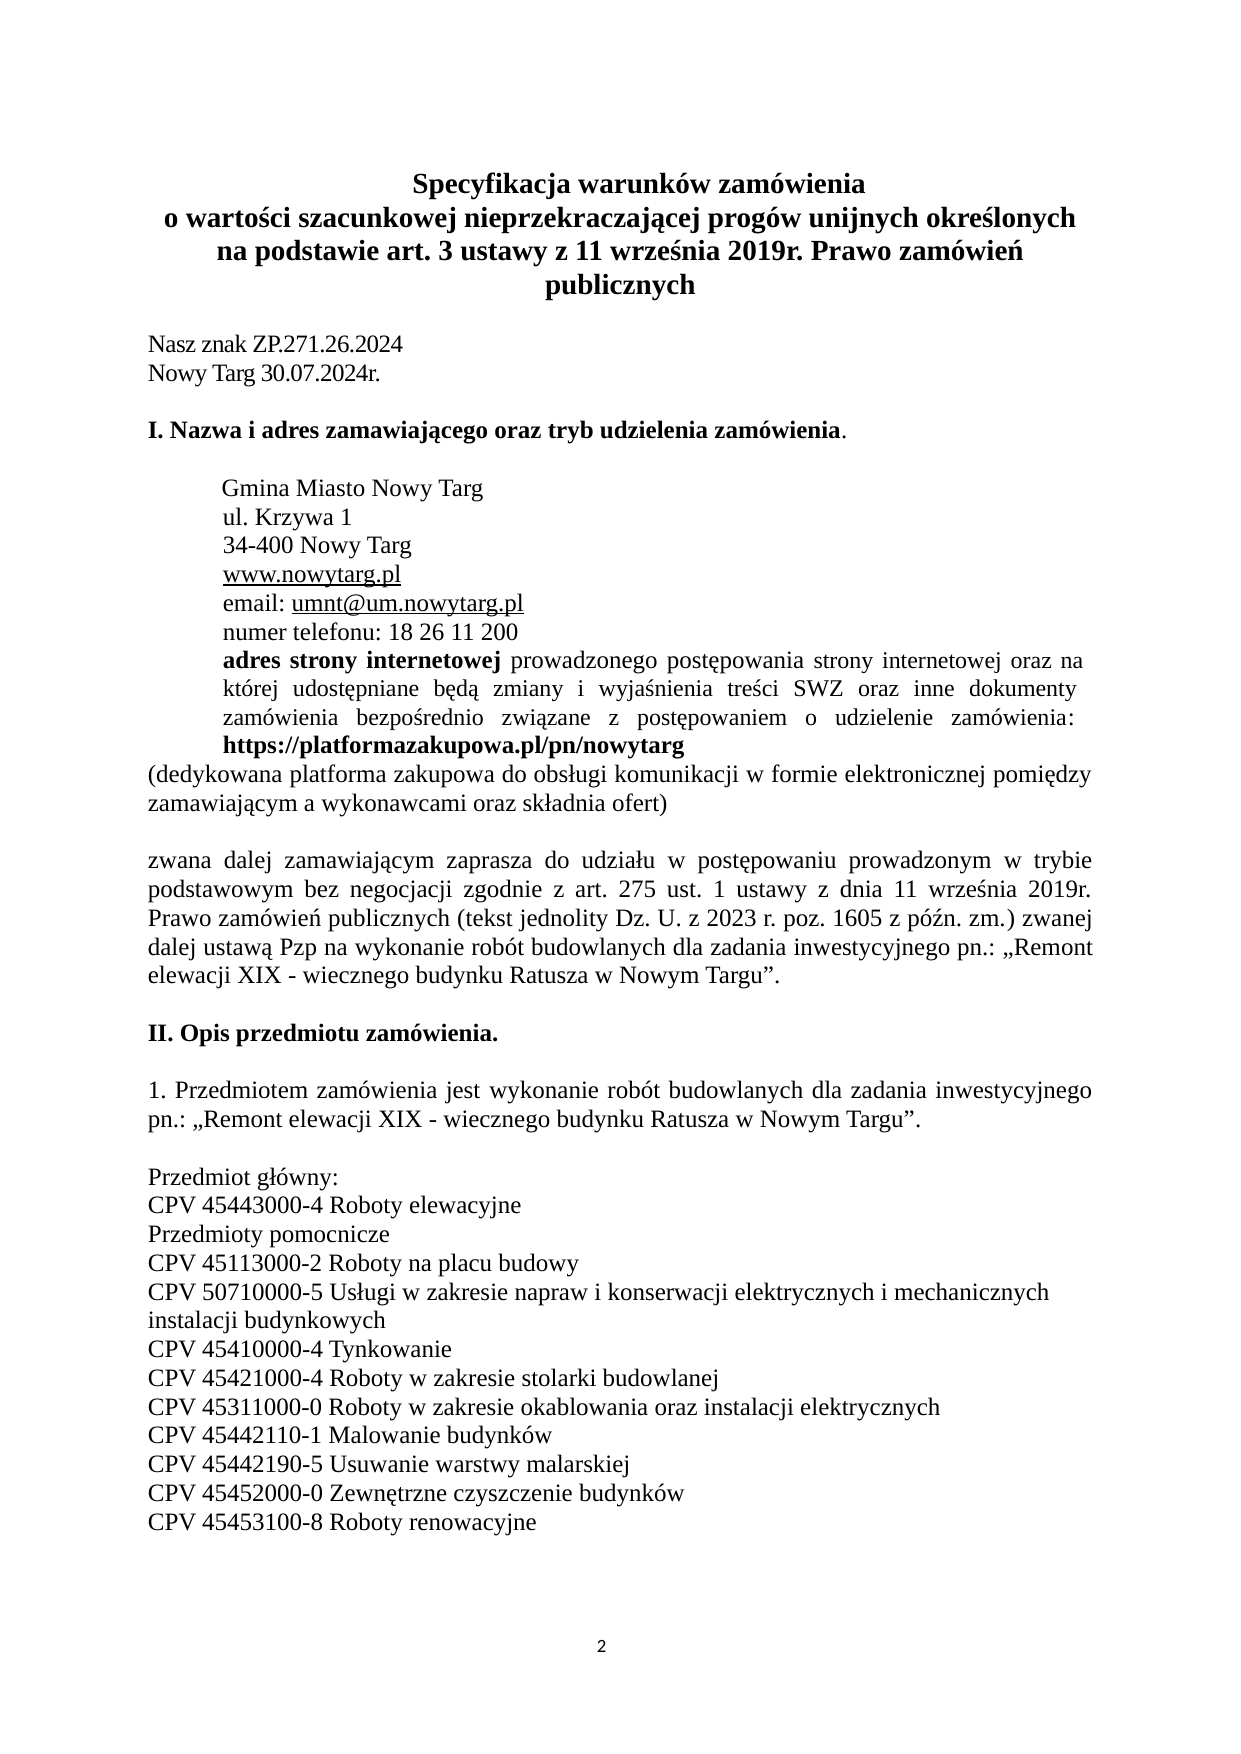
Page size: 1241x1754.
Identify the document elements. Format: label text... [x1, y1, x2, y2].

text CPV 50710000-5 Usługi w zakresie napraw i konserwacji elektrycznych i mechanicznych instalacji budynkowych [148, 1277, 1093, 1334]
text adres strony internetowej prowadzonego postępowania strony internetowej oraz na której udostępniane będą zmiany i wyjaśnienia treści SWZ oraz inne dokumenty zamówienia bezpośrednio związane z postępowaniem o udzielenie zamówienia: https://platformazakupowa.pl/pn/nowytarg [148, 645, 1093, 759]
text I. Nazwa i adres zamawiającego oraz tryb udzielenia zamówienia. [148, 415, 1093, 444]
text CPV 45443000-4 Roboty elewacyjne [148, 1190, 1093, 1219]
text Przedmioty pomocnicze [148, 1219, 1093, 1248]
text numer telefonu: 18 26 11 200 [148, 617, 1093, 645]
text CPV 45442110-1 Malowanie budynków [148, 1420, 1093, 1449]
text zwana dalej zamawiającym zaprasza do udziału w postępowaniu prowadzonym w trybie podstawowym bez negocjacji zgodnie z art. 275 ust. 1 ustawy z dnia 11 września 2019r. Prawo zamówień publicznych (tekst jednolity Dz. U. z 2023 r. poz. 1605 z późn. zm.) zwanej dalej ustawą Pzp na wykonanie robót budowlanych dla zadania inwestycyjnego pn.: „Remont elewacji XIX - wiecznego budynku Ratusza w Nowym Targu”. [148, 845, 1093, 989]
text CPV 45453100-8 Roboty renowacyjne [148, 1507, 1093, 1535]
text II. Opis przedmiotu zamówienia. [148, 1018, 1093, 1047]
text Przedmiot główny: [148, 1162, 1093, 1190]
text (dedykowana platforma zakupowa do obsługi komunikacji w formie elektronicznej pomiędzy zamawiającym a wykonawcami oraz składnia ofert) [148, 759, 1093, 817]
text CPV 45421000-4 Roboty w zakresie stolarki budowlanej [148, 1363, 1093, 1392]
text Gmina Miasto Nowy Targ [221, 473, 1093, 502]
text www.nowytarg.pl [148, 559, 1093, 588]
text Specyfikacja warunków zamówienia [185, 166, 1093, 200]
text email: umnt@um.nowytarg.pl [148, 588, 1093, 617]
text 1. Przedmiotem zamówienia jest wykonanie robót budowlanych dla zadania inwestycyjnego pn.: „Remont elewacji XIX - wiecznego budynku Ratusza w Nowym Targu”. [148, 1075, 1093, 1133]
text CPV 45452000-0 Zewnętrzne czyszczenie budynków [148, 1478, 1093, 1507]
text o wartości szacunkowej nieprzekraczającej progów unijnych określonych na podstawie art. 3 ustawy z 11 września 2019r. Prawo zamówień publicznych [148, 200, 1093, 300]
text Nasz znak ZP.271.26.2024 [148, 329, 1093, 358]
text CPV 45113000-2 Roboty na placu budowy [148, 1248, 1093, 1277]
text CPV 45442190-5 Usuwanie warstwy malarskiej [148, 1449, 1093, 1478]
text ul. Krzywa 1 [148, 502, 1093, 530]
text 34-400 Nowy Targ [148, 530, 1093, 559]
text Nowy Targ 30.07.2024r. [148, 358, 1093, 387]
text CPV 45311000-0 Roboty w zakresie okablowania oraz instalacji elektrycznych [148, 1392, 1093, 1420]
text CPV 45410000-4 Tynkowanie [148, 1334, 1093, 1363]
